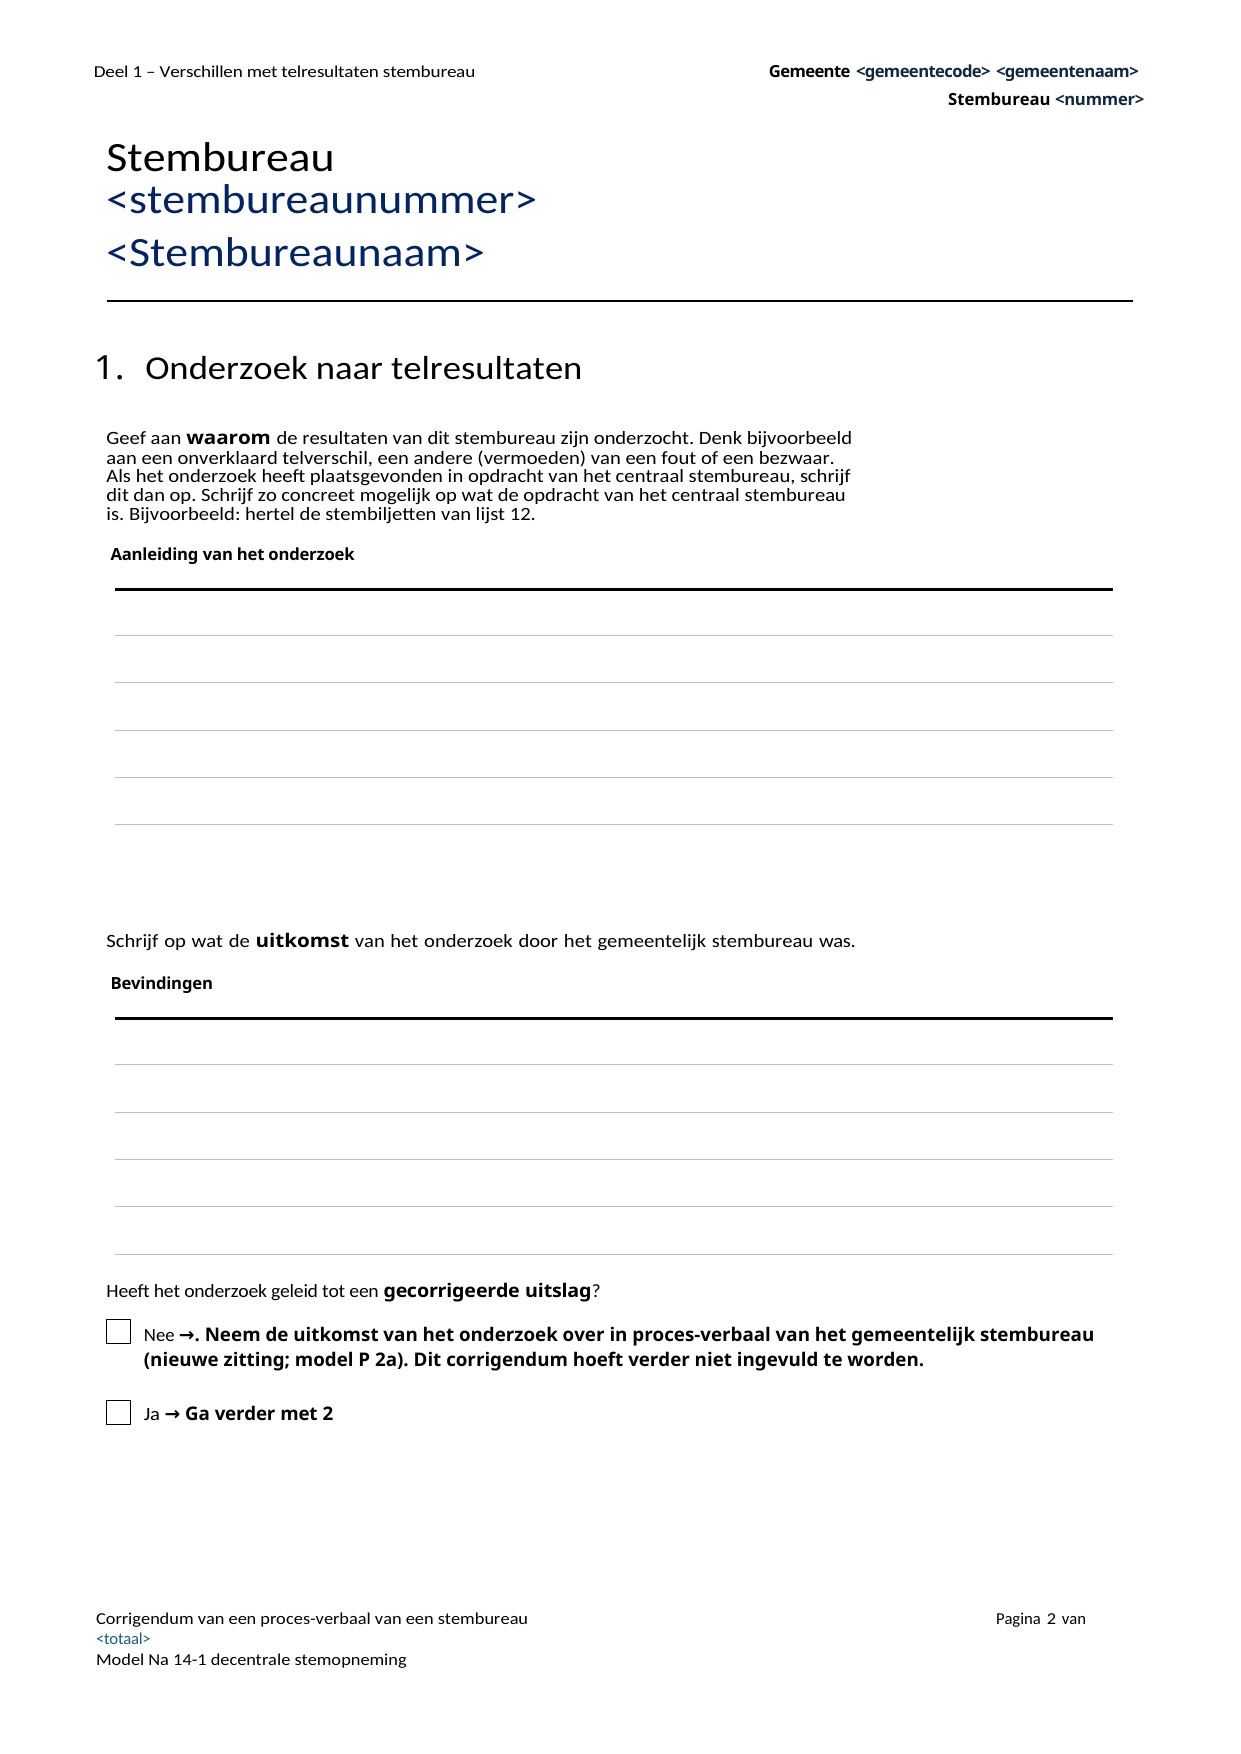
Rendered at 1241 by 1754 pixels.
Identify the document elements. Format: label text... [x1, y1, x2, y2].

text Ja → Ga verder met 2 [144, 1401, 1146, 1426]
table_cell [115, 683, 1113, 729]
table_header [115, 1020, 1113, 1064]
text Stembureau <stembureaunummer> [106, 140, 598, 223]
table_cell [115, 1065, 1113, 1112]
table_cell [115, 1113, 1113, 1159]
text Aanleiding van het onderzoek [110, 542, 1146, 565]
table_cell [115, 1207, 1113, 1253]
table_cell [115, 636, 1113, 682]
table_header [115, 591, 1113, 635]
table_cell [115, 778, 1113, 824]
list Onderzoek naar telresultaten [94, 344, 1146, 389]
text <Stembureaunaam> [106, 235, 598, 276]
text Geef aan waarom de resultaten van dit stembureau zijn onderzocht. Denk bijvoorbeeld aan een onverklaard telverschil, een andere (vermoeden) van een fout of een bezwaar. Als het onderzoek heeft plaatsgevonden in opdracht van het centraal stembureau, schrijf dit dan op. Schrijf zo concreet mogelijk op wat de opdracht van het centraal stembureau is. Bijvoorbeeld: hertel de stembiljetten van lijst 12. [106, 424, 863, 525]
table_cell [115, 731, 1113, 777]
table_cell [115, 1160, 1113, 1206]
text Schrijf op wat de uitkomst van het onderzoek door het gemeentelijk stembureau was. [106, 927, 1146, 953]
text Bevindingen [110, 972, 1146, 994]
text Nee →. Neem de uitkomst van het onderzoek over in proces-verbaal van het gemeentelijk stembureau (nieuwe zitting; model P 2a). Dit corrigendum hoeft verder niet ingevuld te worden. [144, 1321, 1146, 1372]
text Heeft het onderzoek geleid tot een gecorrigeerde uitslag? [106, 1277, 1146, 1302]
